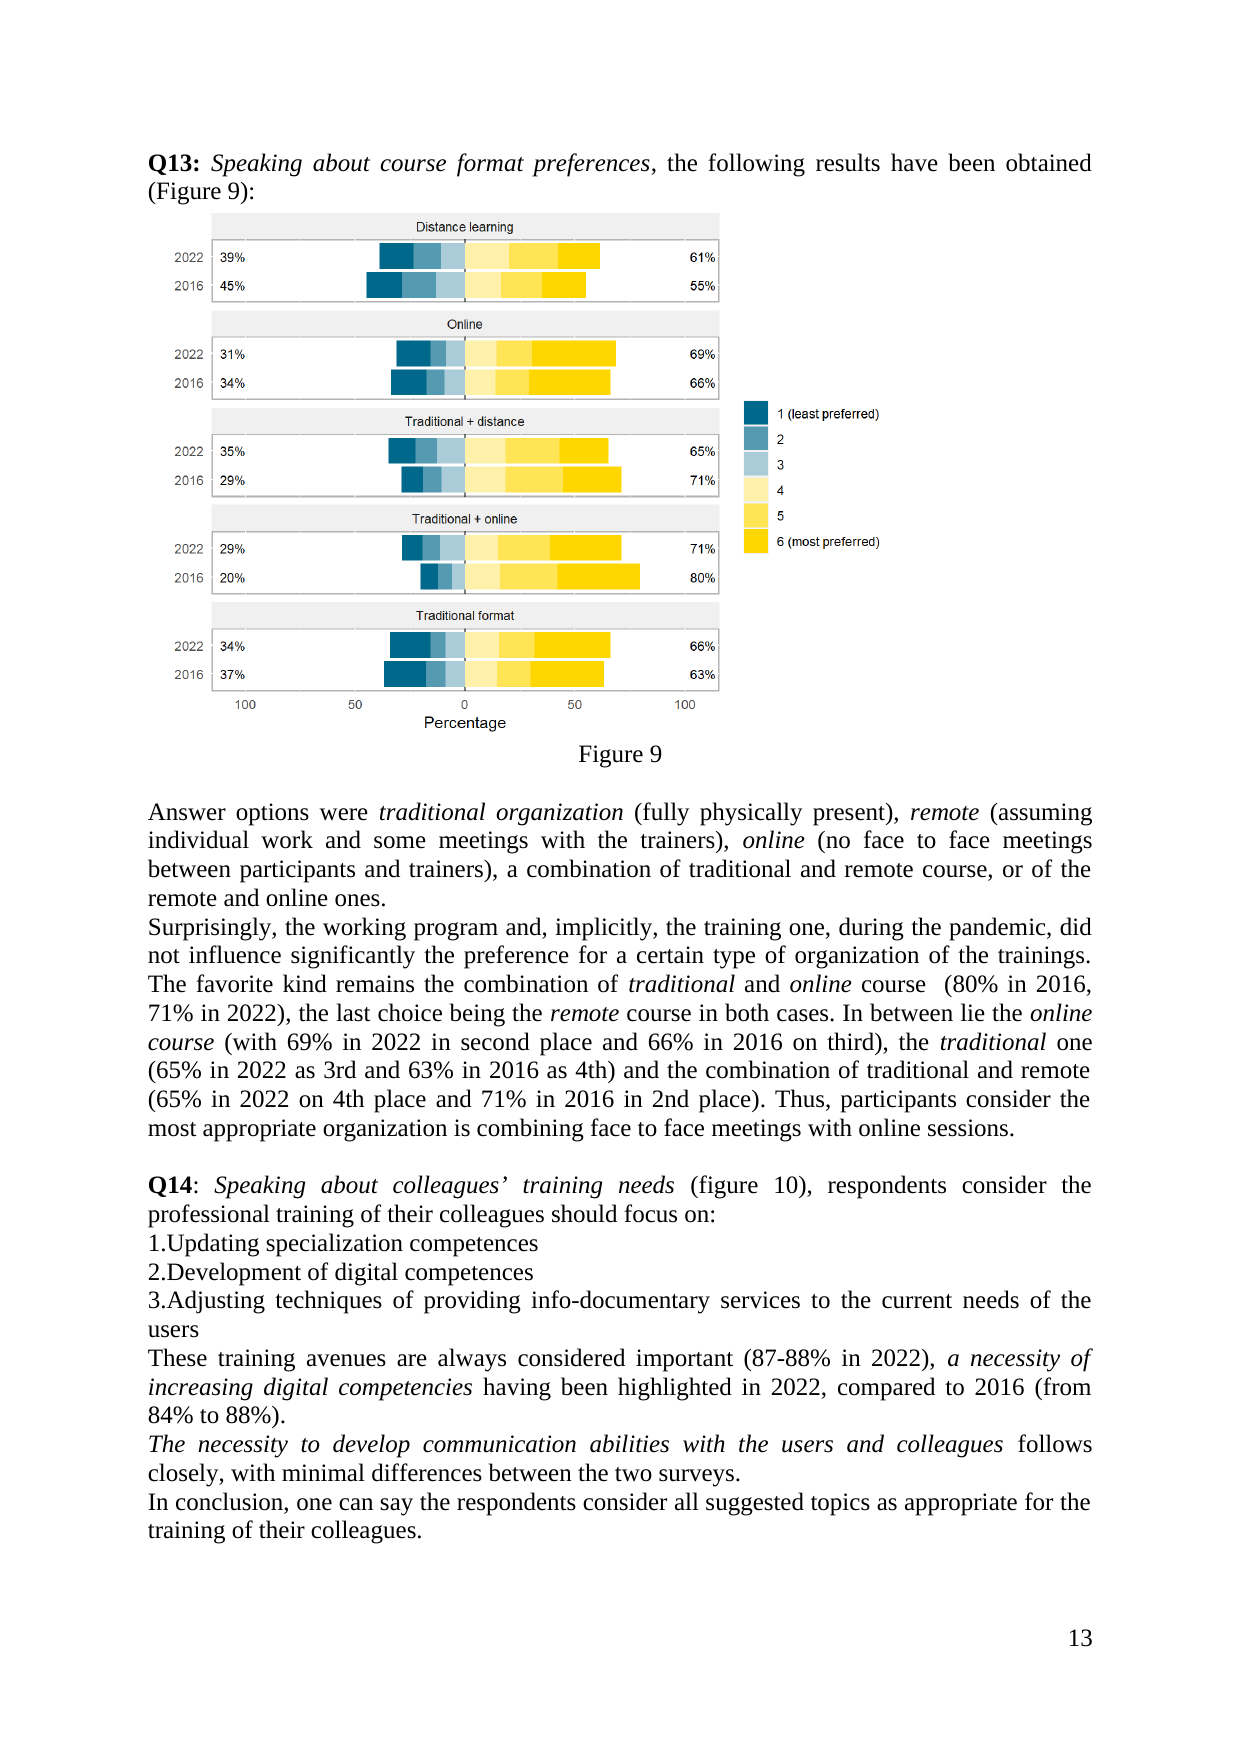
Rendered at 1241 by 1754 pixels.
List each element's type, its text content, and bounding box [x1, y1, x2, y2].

text The necessity to develop communication abilities with the users and colleagues follows closely, with minimal differences between the two surveys. [148, 1429, 1092, 1487]
text 3.Adjusting techniques of providing info-documentary services to the current needs of the users [148, 1285, 1092, 1343]
text Surprisingly, the working program and, implicitly, the training one, during the pandemic, did not influence significantly the preference for a certain type of organization of the trainings. The favorite kind remains the combination of traditional and online course (80% in 2016, 71% in 2022), the last choice being the remote course in both cases. In between lie the online course (with 69% in 2022 in second place and 66% in 2016 on third), the traditional one (65% in 2022 as 3rd and 63% in 2016 as 4th) and the combination of traditional and remote (65% in 2022 on 4th place and 71% in 2016 in 2nd place). Thus, participants consider the most appropriate organization is combining face to face meetings with online sessions. [148, 912, 1092, 1142]
text Q13: Speaking about course format preferences, the following results have been obtained (Figure 9): [148, 148, 1092, 205]
text 2.Development of digital competences [148, 1257, 1092, 1285]
text In conclusion, one can say the respondents consider all suggested topics as appropriate for the training of their colleagues. [148, 1487, 1092, 1544]
text 1.Updating specialization competences [148, 1228, 1092, 1257]
text Figure 9 [148, 739, 1092, 768]
text These training avenues are always considered important (87-88% in 2022), a necessity of increasing digital competencies having been highlighted in 2022, compared to 2016 (from 84% to 88%). [148, 1343, 1092, 1429]
text Q14: Speaking about colleagues’ training needs (figure 10), respondents consider the professional training of their colleagues should focus on: [148, 1170, 1092, 1228]
picture [147, 205, 895, 739]
text Answer options were traditional organization (fully physically present), remote (assuming individual work and some meetings with the trainers), online (no face to face meetings between participants and trainers), a combination of traditional and remote course, or of the remote and online ones. [148, 797, 1092, 912]
